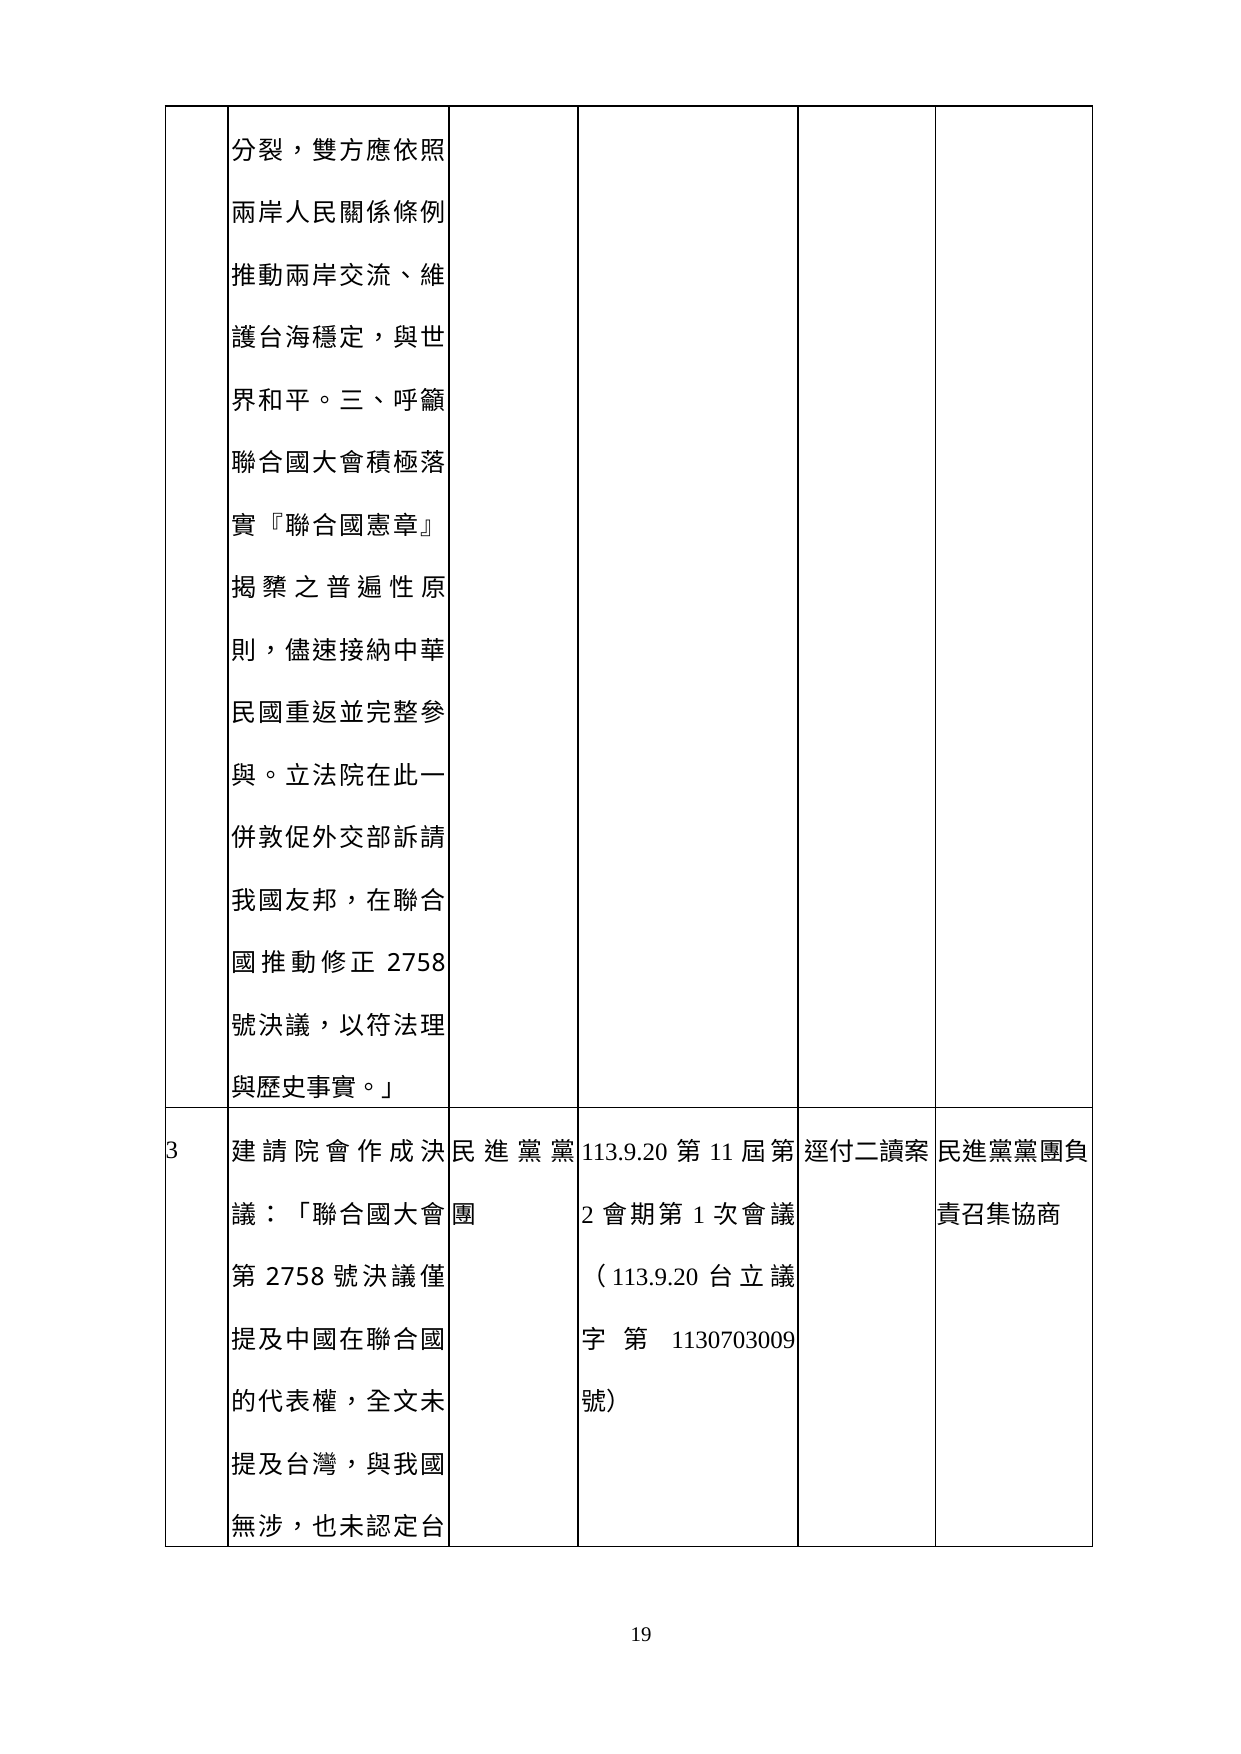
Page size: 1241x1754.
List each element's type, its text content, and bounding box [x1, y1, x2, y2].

table_cell [936, 107, 1092, 1107]
table_cell [579, 107, 797, 1107]
table_cell [450, 107, 577, 1107]
table_cell 113.9.20第11屆第2會期第1次會議（113.9.20台立議字第1130703009號） [579, 1108, 797, 1546]
table_cell [799, 107, 935, 1107]
table_cell 分裂，雙方應依照兩岸人民關係條例推動兩岸交流、維護台海穩定，與世界和平。三、呼籲聯合國大會積極落實『聯合國憲章』揭櫫之普遍性原則，儘速接納中華民國重返並完整參與。立法院在此一併敦促外交部訴請我國友邦，在聯合國推動修正2758號決議，以符法理與歷史事實。」 [229, 107, 448, 1107]
table_cell [166, 107, 227, 1107]
table_cell 建請院會作成決議：「聯合國大會第2758號決議僅提及中國在聯合國的代表權，全文未提及台灣，與我國無涉，也未認定台 [229, 1108, 448, 1546]
table_cell 民進黨黨團負責召集協商 [936, 1108, 1092, 1546]
table_cell 民進黨黨團 [450, 1108, 577, 1546]
table_cell [166, 1108, 227, 1546]
table_cell 逕付二讀案 [799, 1108, 935, 1546]
